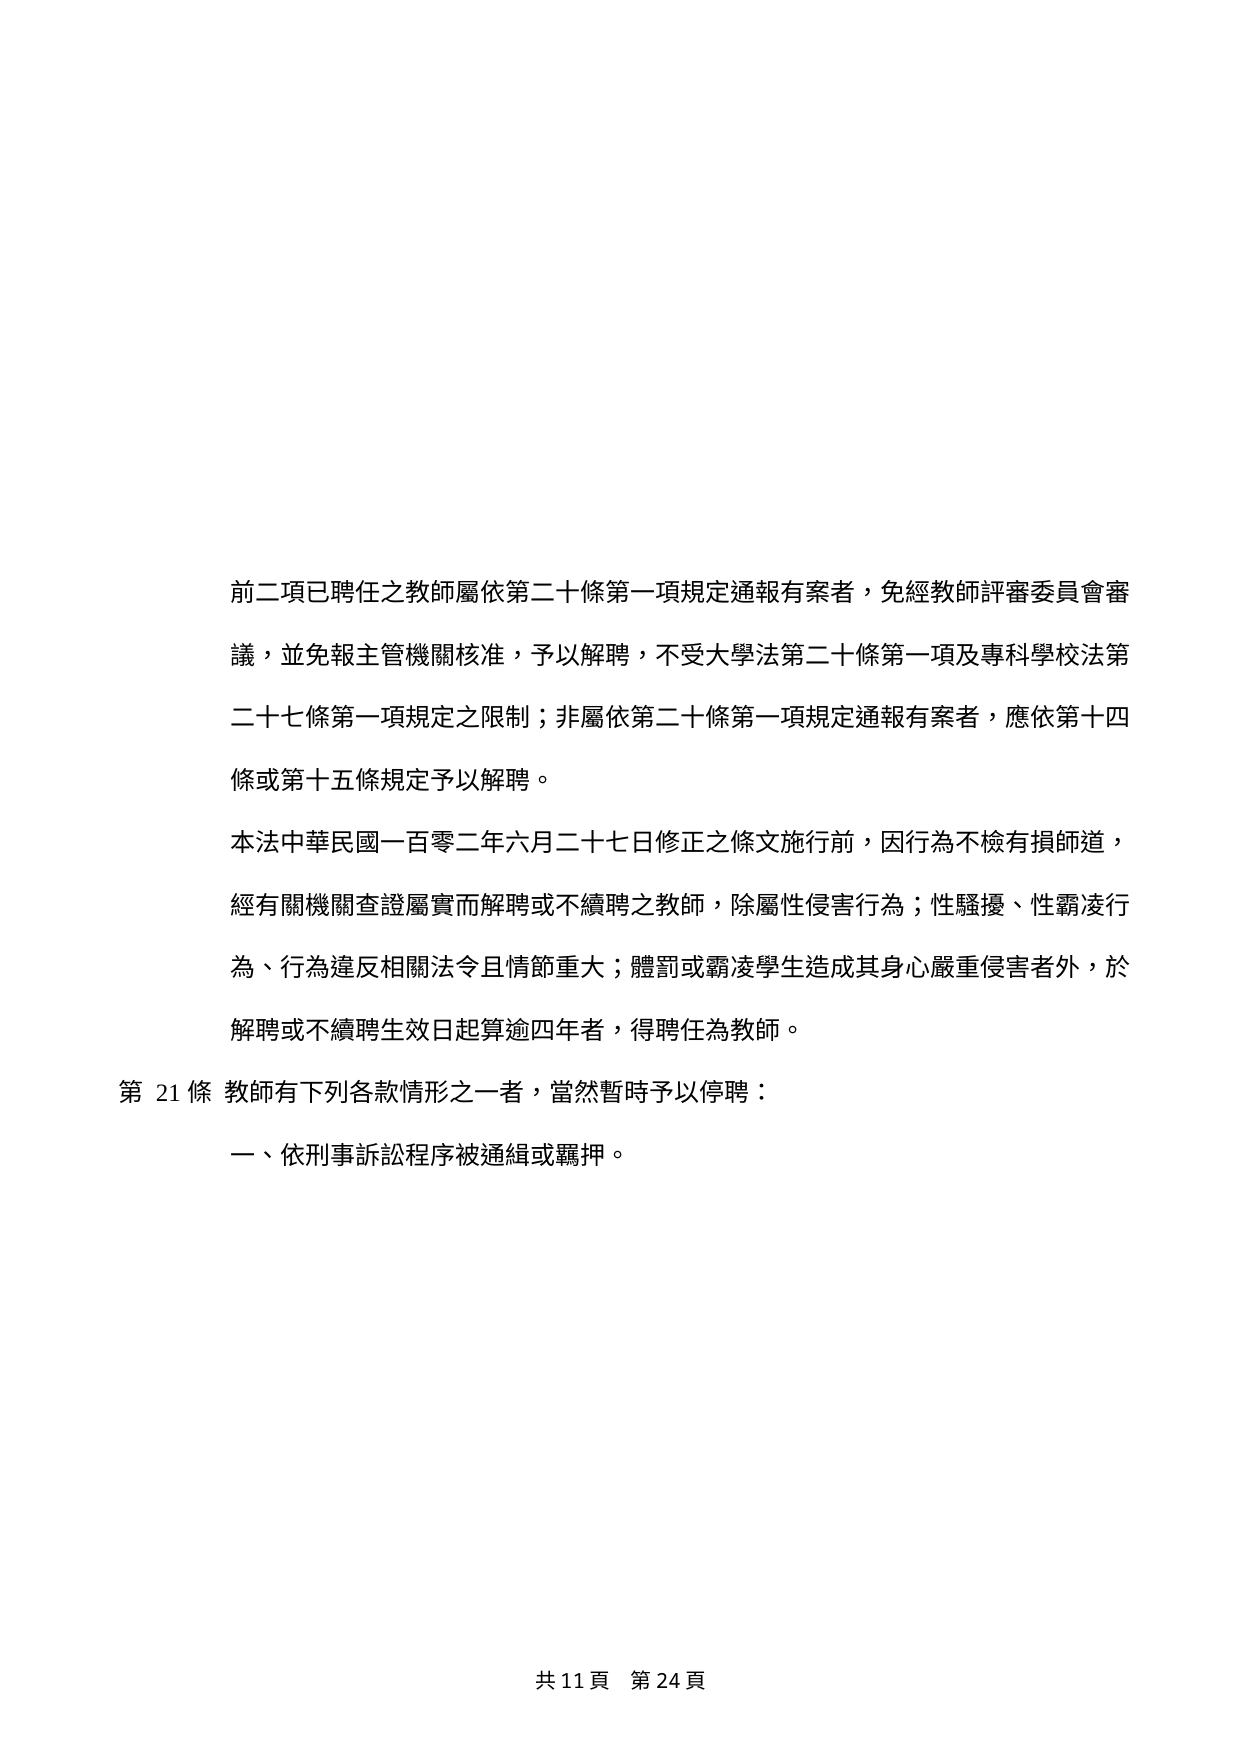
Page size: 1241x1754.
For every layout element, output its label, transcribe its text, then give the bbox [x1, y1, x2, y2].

text 前二項已聘任之教師屬依第二十條第一項規定通報有案者，免經教師評審委員會審議，並免報主管機關核准，予以解聘，不受大學法第二十條第一項及專科學校法第二十七條第一項規定之限制；非屬依第二十條第一項規定通報有案者，應依第十四條或第十五條規定予以解聘。 [230, 549, 1152, 799]
text 本法中華民國一百零二年六月二十七日修正之條文施行前，因行為不檢有損師道，經有關機關查證屬實而解聘或不續聘之教師，除屬性侵害行為；性騷擾、性霸凌行為、行為違反相關法令且情節重大；體罰或霸凌學生造成其身心嚴重侵害者外，於解聘或不續聘生效日起算逾四年者，得聘任為教師。 [230, 799, 1152, 1049]
text 一、依刑事訴訟程序被通緝或羈押。 [118, 1112, 1152, 1174]
text 第 21 條 教師有下列各款情形之一者，當然暫時予以停聘： [118, 1049, 1152, 1112]
